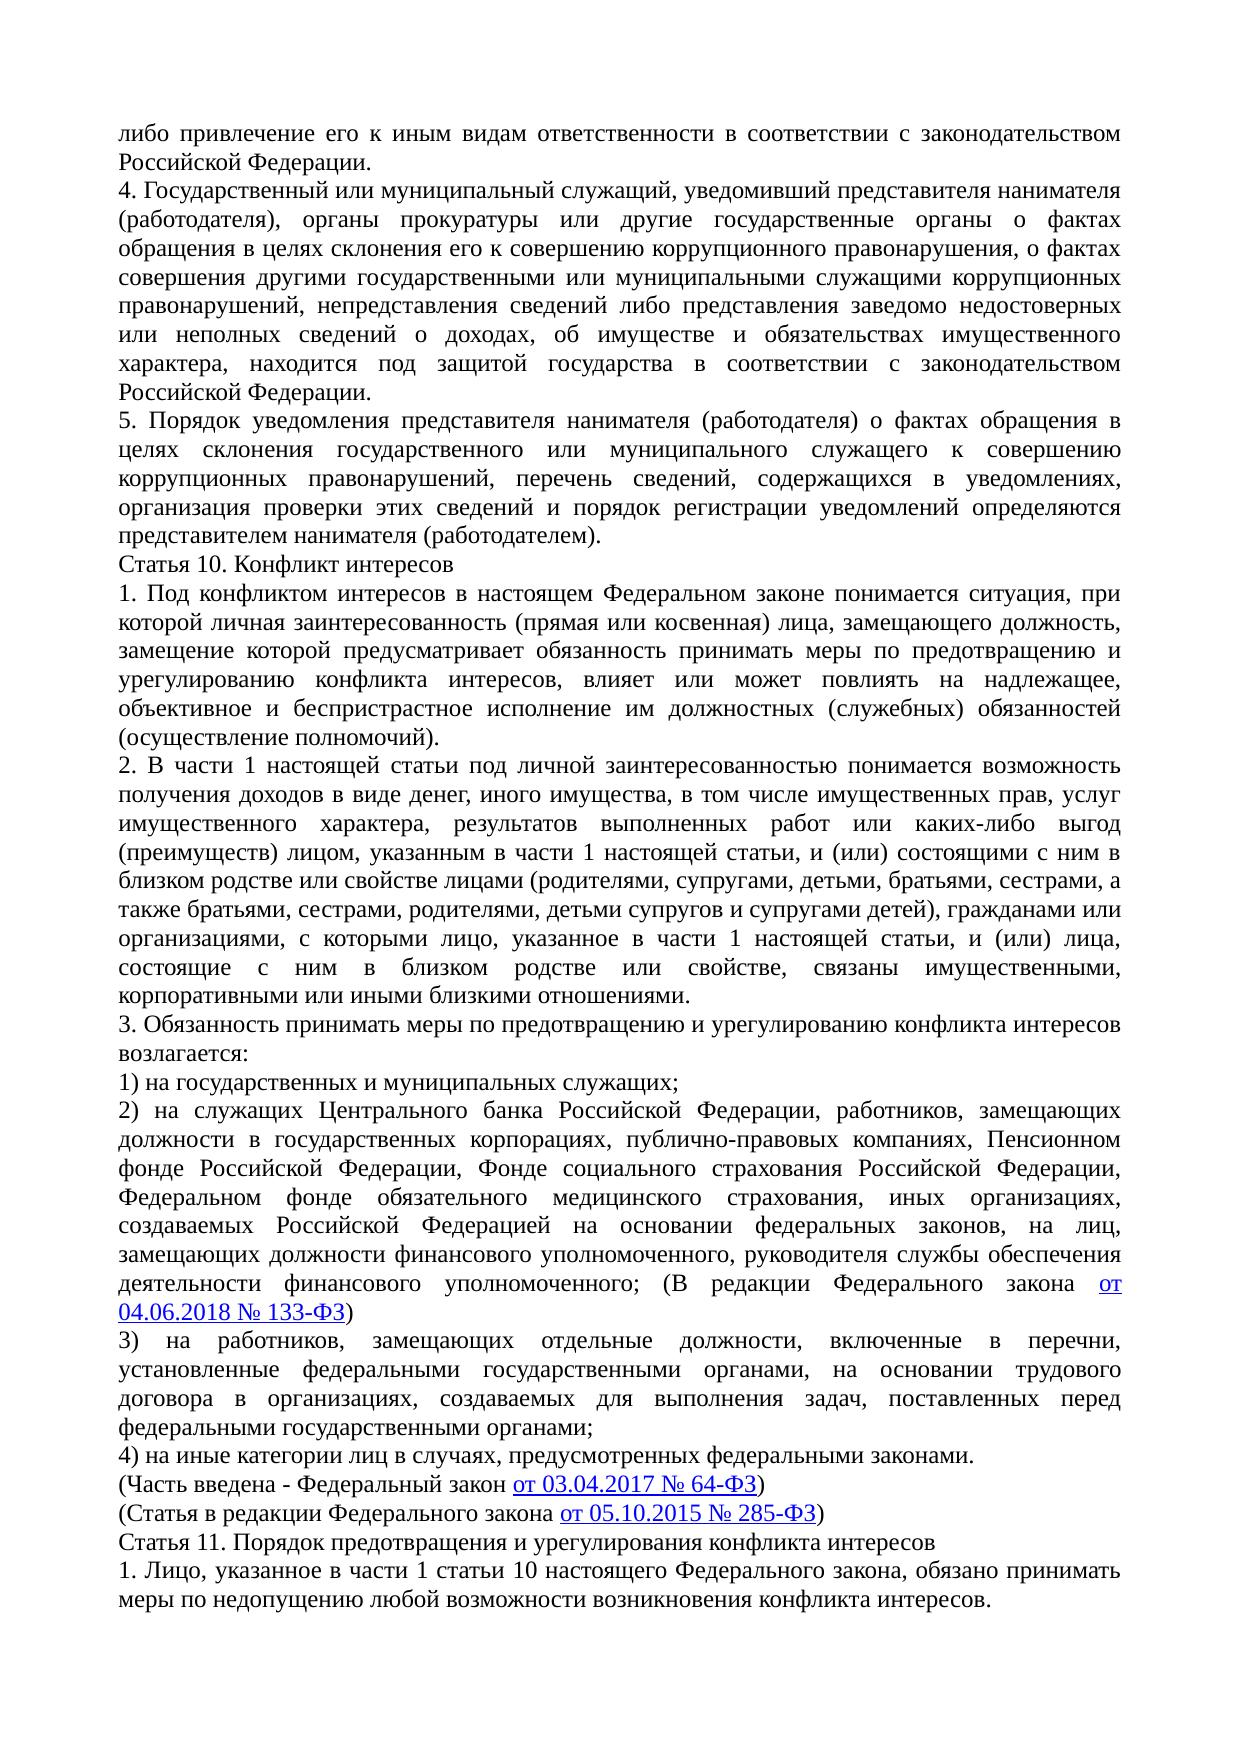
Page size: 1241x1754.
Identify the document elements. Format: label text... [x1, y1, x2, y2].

text 2. В части 1 настоящей статьи под личной заинтересованностью понимается возможность получения доходов в виде денег, иного имущества, в том числе имущественных прав, услуг имущественного характера, результатов выполненных работ или каких-либо выгод (преимуществ) лицом, указанным в части 1 настоящей статьи, и (или) состоящими с ним в близком родстве или свойстве лицами (родителями, супругами, детьми, братьями, сестрами, а также братьями, сестрами, родителями, детьми супругов и супругами детей), гражданами или организациями, с которыми лицо, указанное в части 1 настоящей статьи, и (или) лица, состоящие с ним в близком родстве или свойстве, связаны имущественными, корпоративными или иными близкими отношениями. [118, 751, 1122, 1009]
text 4. Государственный или муниципальный служащий, уведомивший представителя нанимателя (работодателя), органы прокуратуры или другие государственные органы о фактах обращения в целях склонения его к совершению коррупционного правонарушения, о фактах совершения другими государственными или муниципальными служащими коррупционных правонарушений, непредставления сведений либо представления заведомо недостоверных или неполных сведений о доходах, об имуществе и обязательствах имущественного характера, находится под защитой государства в соответствии с законодательством Российской Федерации. [118, 176, 1122, 406]
text либо привлечение его к иным видам ответственности в соответствии с законодательством Российской Федерации. [118, 118, 1122, 176]
text (Часть введена - Федеральный закон от 03.04.2017 № 64-ФЗ) [118, 1469, 1122, 1498]
text 5. Порядок уведомления представителя нанимателя (работодателя) о фактах обращения в целях склонения государственного или муниципального служащего к совершению коррупционных правонарушений, перечень сведений, содержащихся в уведомлениях, организация проверки этих сведений и порядок регистрации уведомлений определяются представителем нанимателя (работодателем). [118, 406, 1122, 549]
text 3) на работников, замещающих отдельные должности, включенные в перечни, установленные федеральными государственными органами, на основании трудового договора в организациях, создаваемых для выполнения задач, поставленных перед федеральными государственными органами; [118, 1326, 1122, 1441]
text Статья 10. Конфликт интересов [118, 549, 1122, 578]
text 1. Под конфликтом интересов в настоящем Федеральном законе понимается ситуация, при которой личная заинтересованность (прямая или косвенная) лица, замещающего должность, замещение которой предусматривает обязанность принимать меры по предотвращению и урегулированию конфликта интересов, влияет или может повлиять на надлежащее, объективное и беспристрастное исполнение им должностных (служебных) обязанностей (осуществление полномочий). [118, 578, 1122, 751]
text 2) на служащих Центрального банка Российской Федерации, работников, замещающих должности в государственных корпорациях, публично-правовых компаниях, Пенсионном фонде Российской Федерации, Фонде социального страхования Российской Федерации, Федеральном фонде обязательного медицинского страхования, иных организациях, создаваемых Российской Федерацией на основании федеральных законов, на лиц, замещающих должности финансового уполномоченного, руководителя службы обеспечения деятельности финансового уполномоченного; (В редакции Федерального закона от 04.06.2018 № 133-ФЗ) [118, 1096, 1122, 1326]
text (Статья в редакции Федерального закона от 05.10.2015 № 285-ФЗ) [118, 1498, 1122, 1527]
text 4) на иные категории лиц в случаях, предусмотренных федеральными законами. [118, 1441, 1122, 1469]
text 1) на государственных и муниципальных служащих; [118, 1067, 1122, 1096]
text 1. Лицо, указанное в части 1 статьи 10 настоящего Федерального закона, обязано принимать меры по недопущению любой возможности возникновения конфликта интересов. [118, 1556, 1122, 1613]
text 3. Обязанность принимать меры по предотвращению и урегулированию конфликта интересов возлагается: [118, 1009, 1122, 1067]
text Статья 11. Порядок предотвращения и урегулирования конфликта интересов [118, 1527, 1122, 1556]
